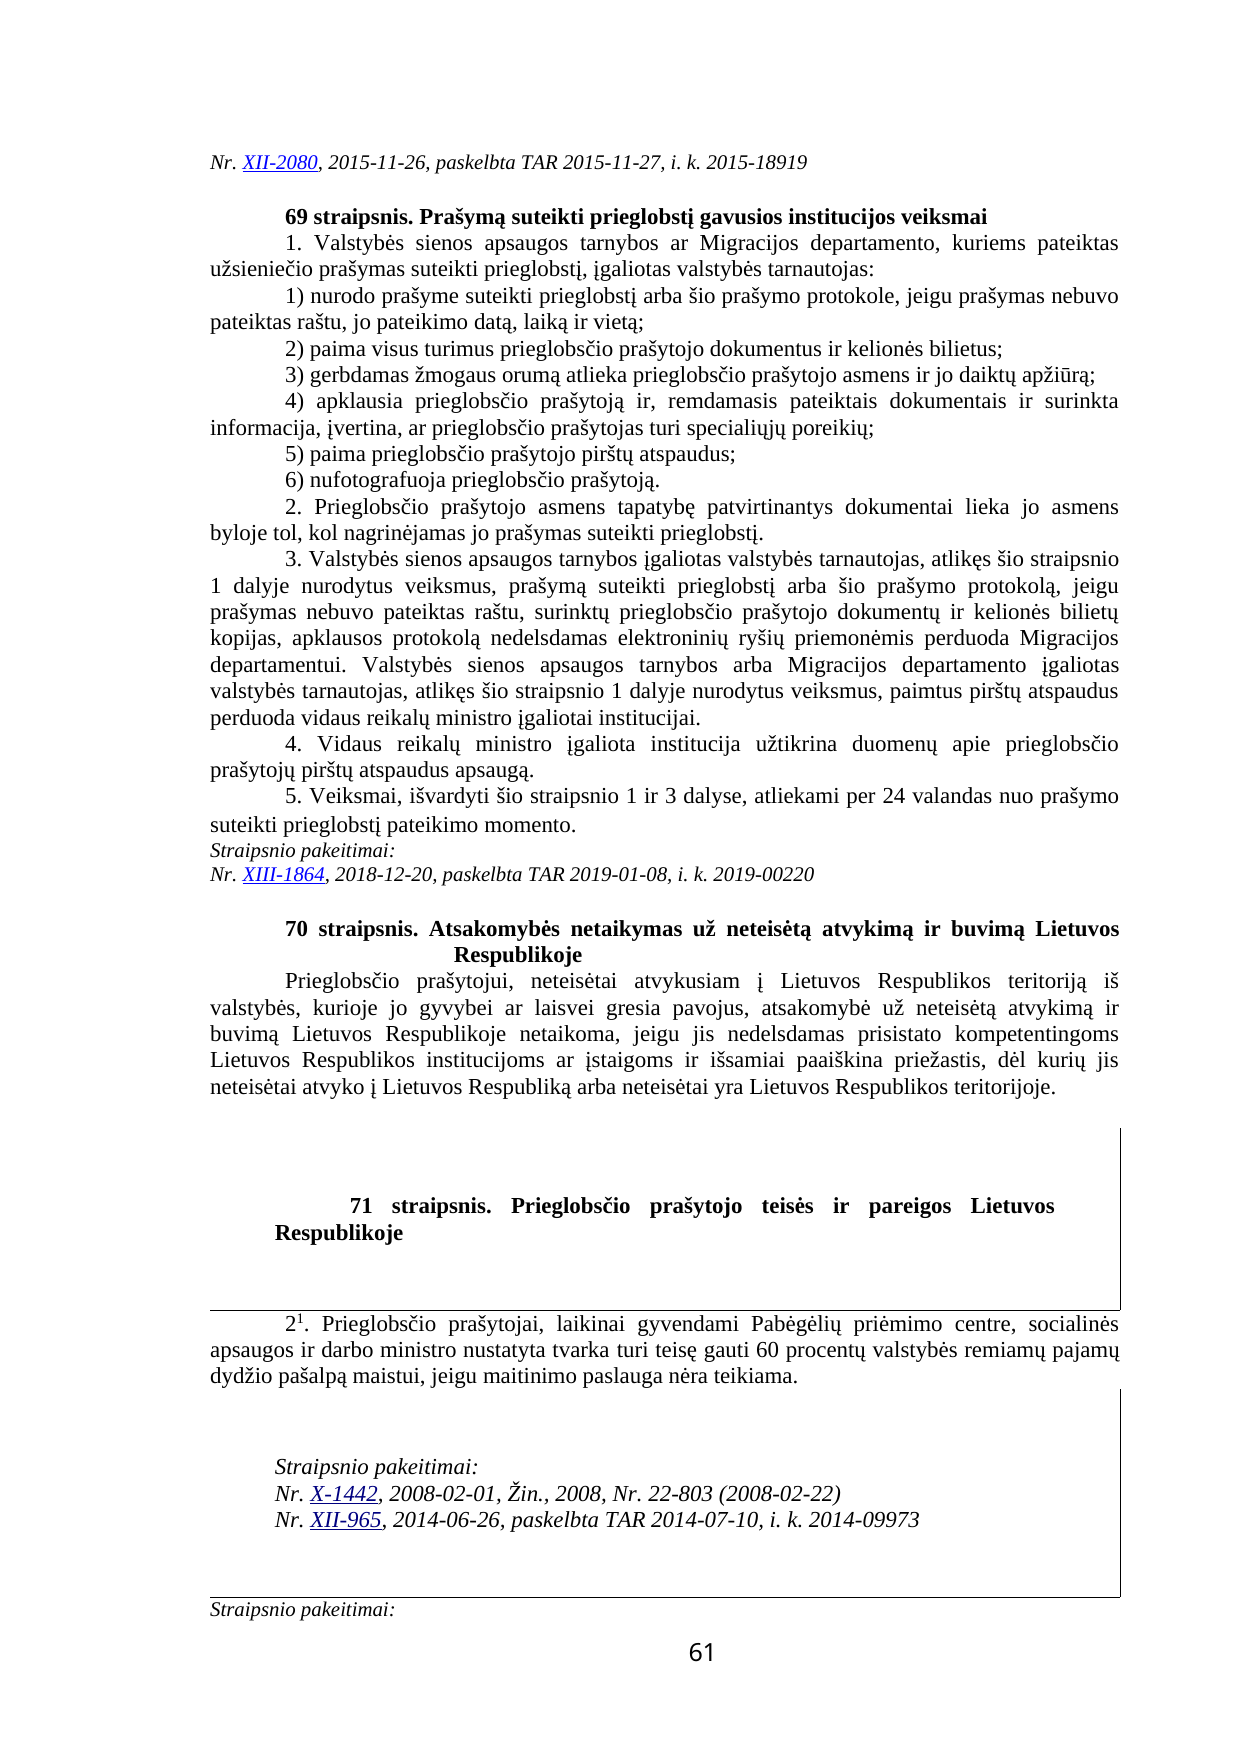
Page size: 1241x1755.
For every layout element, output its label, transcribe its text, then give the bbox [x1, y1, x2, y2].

text 6) nufotografuoja prieglobsčio prašytoją. [210, 466, 1120, 493]
text 4) apklausia prieglobsčio prašytoją ir, remdamasis pateiktais dokumentais ir surinkta informacija, įvertina, ar prieglobsčio prašytojas turi specialiųjų poreikių; [210, 387, 1120, 440]
text Nr. X-1442, 2008-02-01, Žin., 2008, Nr. 22-803 (2008-02-22) [210, 1480, 1120, 1506]
text 71 straipsnis. Prieglobsčio prašytojo teisės ir pareigos Lietuvos Respublikoje [210, 1128, 1120, 1310]
text Nr. XII-965, 2014-06-26, paskelbta TAR 2014-07-10, i. k. 2014-09973 [210, 1506, 1120, 1597]
text Straipsnio pakeitimai: [210, 1597, 1120, 1621]
text 69 straipsnis. Prašymą suteikti prieglobstį gavusios institucijos veiksmai [210, 203, 1120, 229]
text Nr. XIII-1864, 2018-12-20, paskelbta TAR 2019-01-08, i. k. 2019-00220 [210, 862, 1120, 886]
text 1) nurodo prašyme suteikti prieglobstį arba šio prašymo protokole, jeigu prašymas nebuvo pateiktas raštu, jo pateikimo datą, laiką ir vietą; [210, 282, 1120, 334]
text 2) paima visus turimus prieglobsčio prašytojo dokumentus ir kelionės bilietus; [210, 334, 1120, 361]
text 21. Prieglobsčio prašytojai, laikinai gyvendami Pabėgėlių priėmimo centre, socialinės apsaugos ir darbo ministro nustatyta tvarka turi teisę gauti 60 procentų valstybės remiamų pajamų dydžio pašalpą maistui, jeigu maitinimo paslauga nėra teikiama. [210, 1310, 1120, 1389]
text 4. Vidaus reikalų ministro įgaliota institucija užtikrina duomenų apie prieglobsčio prašytojų pirštų atspaudus apsaugą. [210, 730, 1120, 783]
text 5. Veiksmai, išvardyti šio straipsnio 1 ir 3 dalyse, atliekami per 24 valandas nuo prašymo suteikti prieglobstį pateikimo momento. [210, 783, 1120, 838]
text 70 straipsnis. Atsakomybės netaikymas už neteisėtą atvykimą ir buvimą Lietuvos Respublikoje [285, 914, 1120, 967]
text 5) paima prieglobsčio prašytojo pirštų atspaudus; [210, 440, 1120, 466]
text Straipsnio pakeitimai: [210, 1389, 1120, 1480]
text 2. Prieglobsčio prašytojo asmens tapatybę patvirtinantys dokumentai lieka jo asmens byloje tol, kol nagrinėjamas jo prašymas suteikti prieglobstį. [210, 493, 1120, 545]
text 3) gerbdamas žmogaus orumą atlieka prieglobsčio prašytojo asmens ir jo daiktų apžiūrą; [210, 361, 1120, 387]
text 1. Valstybės sienos apsaugos tarnybos ar Migracijos departamento, kuriems pateiktas užsieniečio prašymas suteikti prieglobstį, įgaliotas valstybės tarnautojas: [210, 229, 1120, 282]
text Straipsnio pakeitimai: [210, 838, 1120, 862]
text Nr. XII-2080, 2015-11-26, paskelbta TAR 2015-11-27, i. k. 2015-18919 [210, 150, 1120, 174]
text Prieglobsčio prašytojui, neteisėtai atvykusiam į Lietuvos Respublikos teritoriją iš valstybės, kurioje jo gyvybei ar laisvei gresia pavojus, atsakomybė už neteisėtą atvykimą ir buvimą Lietuvos Respublikoje netaikoma, jeigu jis nedelsdamas prisistato kompetentingoms Lietuvos Respublikos institucijoms ar įstaigoms ir išsamiai paaiškina priežastis, dėl kurių jis neteisėtai atvyko į Lietuvos Respubliką arba neteisėtai yra Lietuvos Respublikos teritorijoje. [210, 967, 1120, 1099]
text 3. Valstybės sienos apsaugos tarnybos įgaliotas valstybės tarnautojas, atlikęs šio straipsnio 1 dalyje nurodytus veiksmus, prašymą suteikti prieglobstį arba šio prašymo protokolą, jeigu prašymas nebuvo pateiktas raštu, surinktų prieglobsčio prašytojo dokumentų ir kelionės bilietų kopijas, apklausos protokolą nedelsdamas elektroninių ryšių priemonėmis perduoda Migracijos departamentui. Valstybės sienos apsaugos tarnybos arba Migracijos departamento įgaliotas valstybės tarnautojas, atlikęs šio straipsnio 1 dalyje nurodytus veiksmus, paimtus pirštų atspaudus perduoda vidaus reikalų ministro įgaliotai institucijai. [210, 545, 1120, 730]
